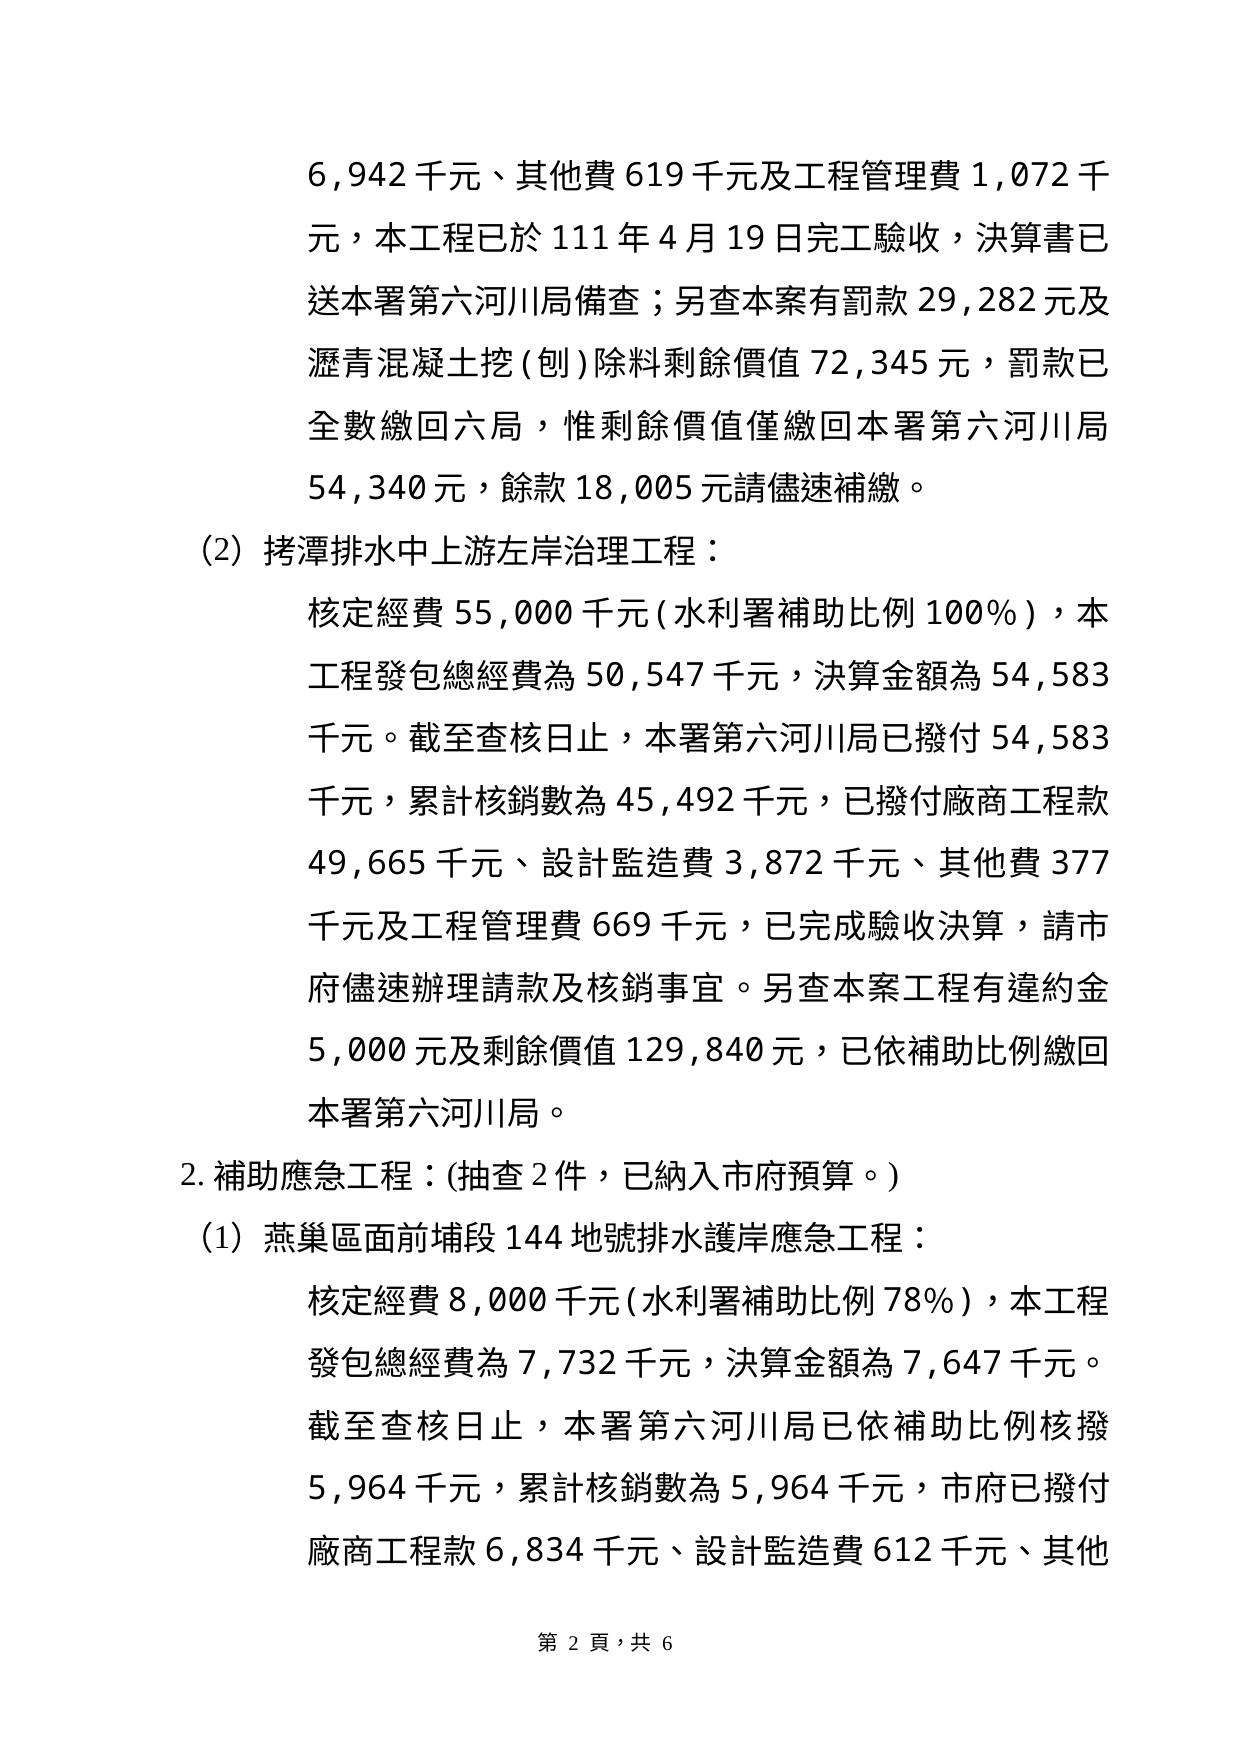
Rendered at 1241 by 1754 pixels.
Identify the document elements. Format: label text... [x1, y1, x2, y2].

text 核定經費8,000千元(水利署補助比例78％)，本工程發包總經費為7,732千元，決算金額為7,647千元。截至查核日止，本署第六河川局已依補助比例核撥5,964千元，累計核銷數為5,964千元，市府已撥付廠商工程款6,834千元、設計監造費612千元、其他 [307, 1257, 1110, 1569]
text （2）拷潭排水中上游左岸治理工程： [130, 507, 1110, 569]
text 核定經費55,000千元(水利署補助比例100％)，本工程發包總經費為50,547千元，決算金額為54,583千元。截至查核日止，本署第六河川局已撥付54,583千元，累計核銷數為45,492千元，已撥付廠商工程款49,665千元、設計監造費3,872千元、其他費377千元及工程管理費669千元，已完成驗收決算，請市府儘速辦理請款及核銷事宜。另查本案工程有違約金5,000元及剩餘價值129,840元，已依補助比例繳回本署第六河川局。 [307, 569, 1110, 1132]
text （1）燕巢區面前埔段144地號排水護岸應急工程： [130, 1194, 1110, 1257]
text 2. 補助應急工程：(抽查2件，已納入市府預算。) [130, 1132, 1110, 1194]
text 6,942千元、其他費619千元及工程管理費1,072千元，本工程已於111年4月19日完工驗收，決算書已送本署第六河川局備查；另查本案有罰款29,282元及瀝青混凝土挖(刨)除料剩餘價值72,345元，罰款已全數繳回六局，惟剩餘價值僅繳回本署第六河川局54,340元，餘款18,005元請儘速補繳。 [307, 132, 1110, 507]
